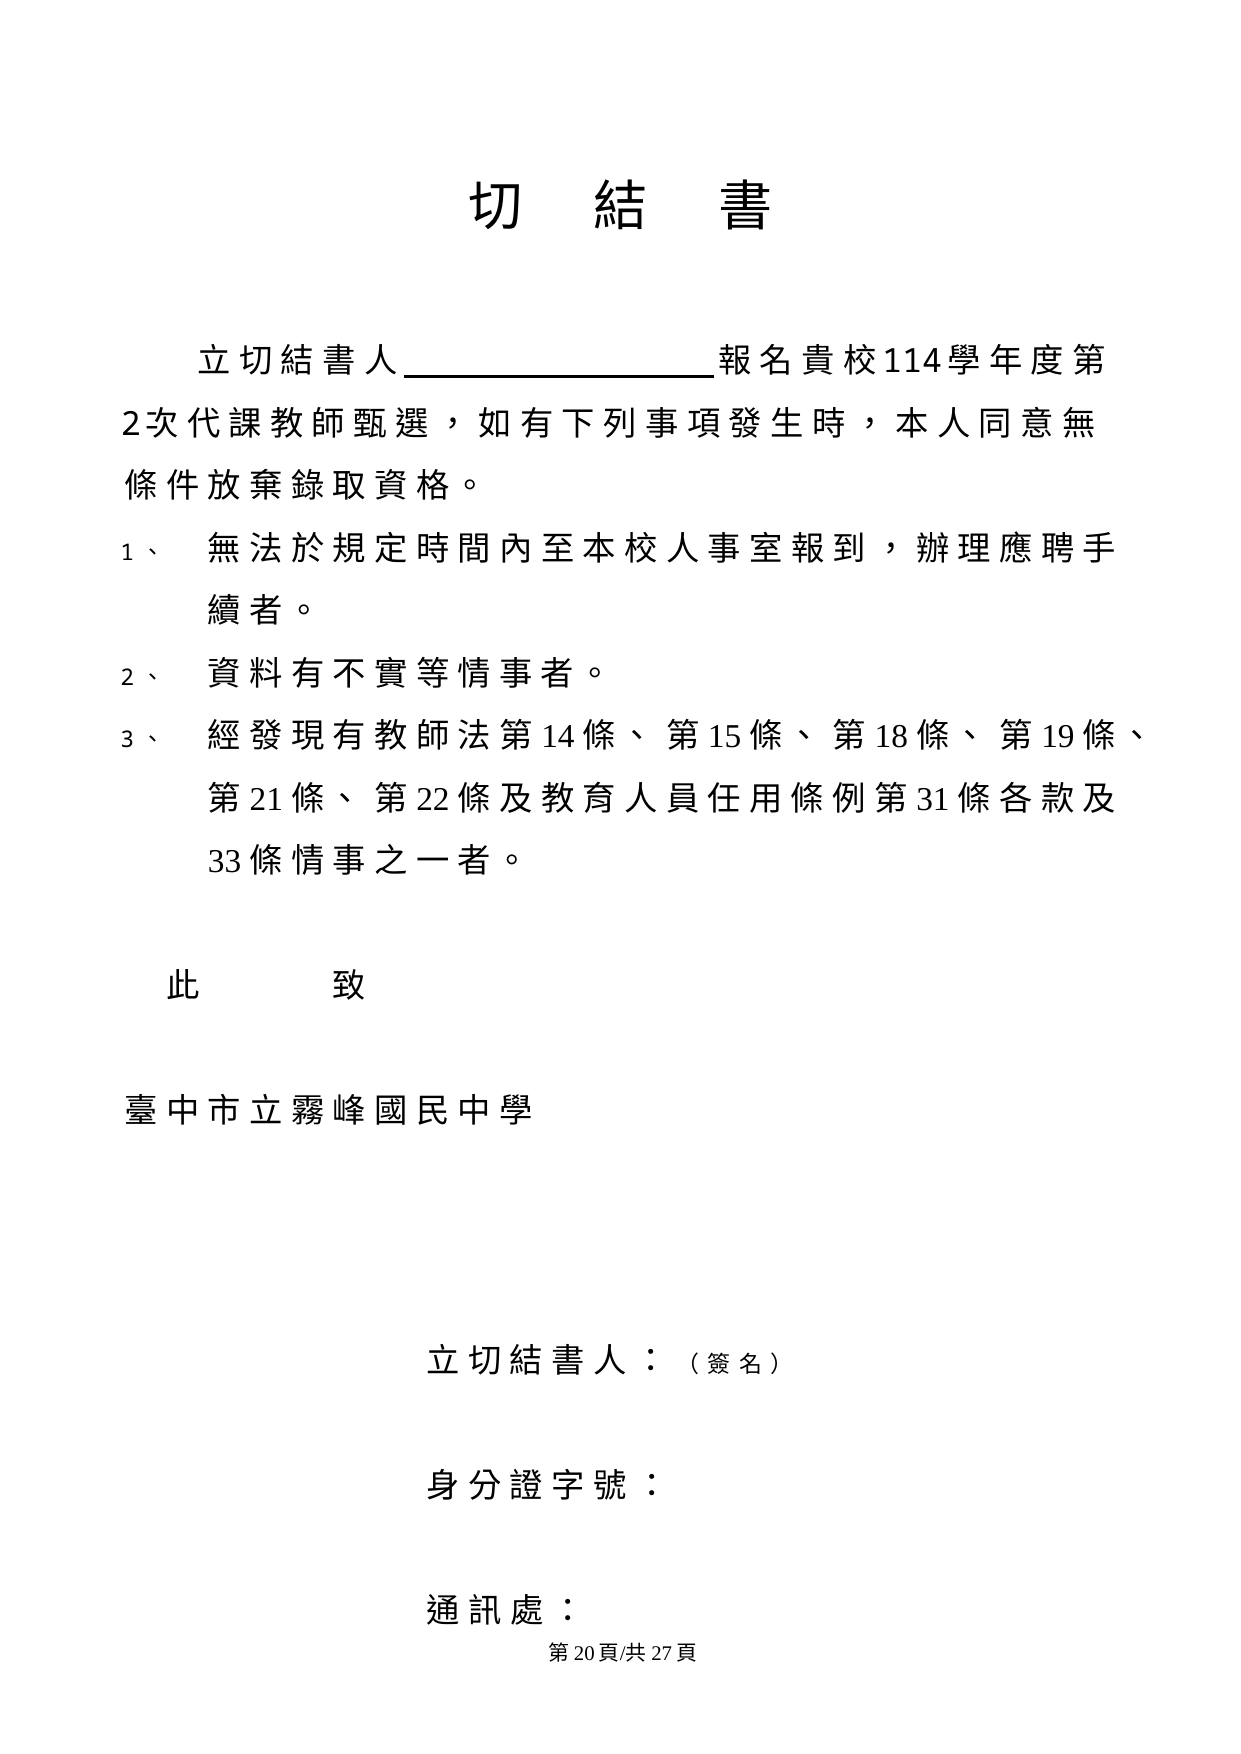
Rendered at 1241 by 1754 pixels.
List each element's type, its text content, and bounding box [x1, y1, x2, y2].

list 經發現有教師法第14條、第15條、第18條、第19條、第21條、第22條及教育人員任用條例第31條各款及33條情事之一者。 [120, 691, 1120, 879]
text 臺中市立霧峰國民中學 [120, 1066, 1120, 1129]
text 立切結書人：（簽名） [120, 1316, 1120, 1379]
list 資料有不實等情事者。 [120, 629, 1120, 691]
list 無法於規定時間內至本校人事室報到，辦理應聘手續者。 [120, 504, 1120, 629]
text 切 結 書 [120, 129, 1120, 254]
text 通訊處： [120, 1566, 1120, 1629]
text 此 致 [120, 941, 1120, 1004]
text 立切結書人 報名貴校114學年度第2次代課教師甄選，如有下列事項發生時，本人同意無條件放棄錄取資格。 [120, 316, 1120, 504]
text 身分證字號： [120, 1441, 1120, 1504]
